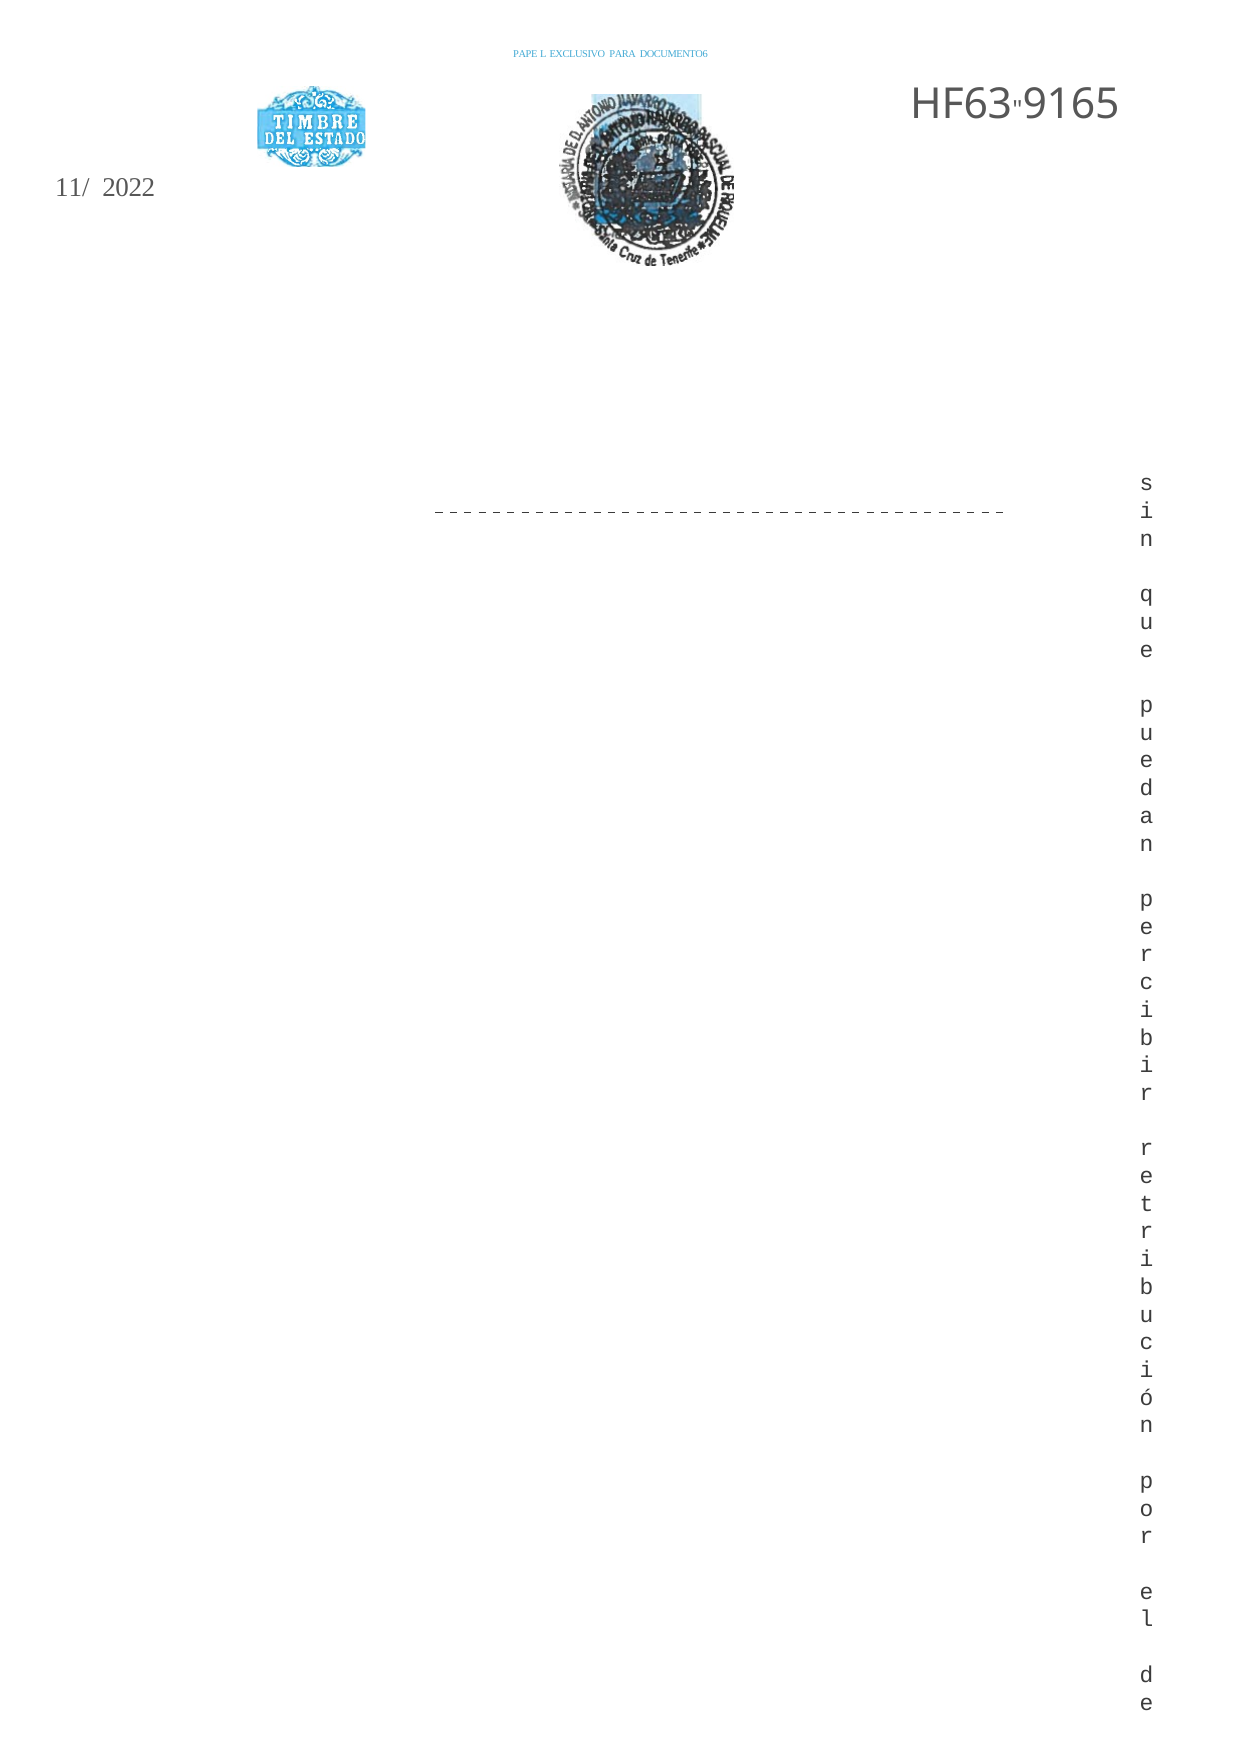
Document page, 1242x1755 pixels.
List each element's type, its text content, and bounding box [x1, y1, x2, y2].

text PAPE L EXCLUSIVO PARA DOCUMENTO6 [513, 47, 738, 59]
subtitle HF63"9165 [910, 72, 1212, 131]
subtitle 11/ 2022 [55, 171, 370, 202]
